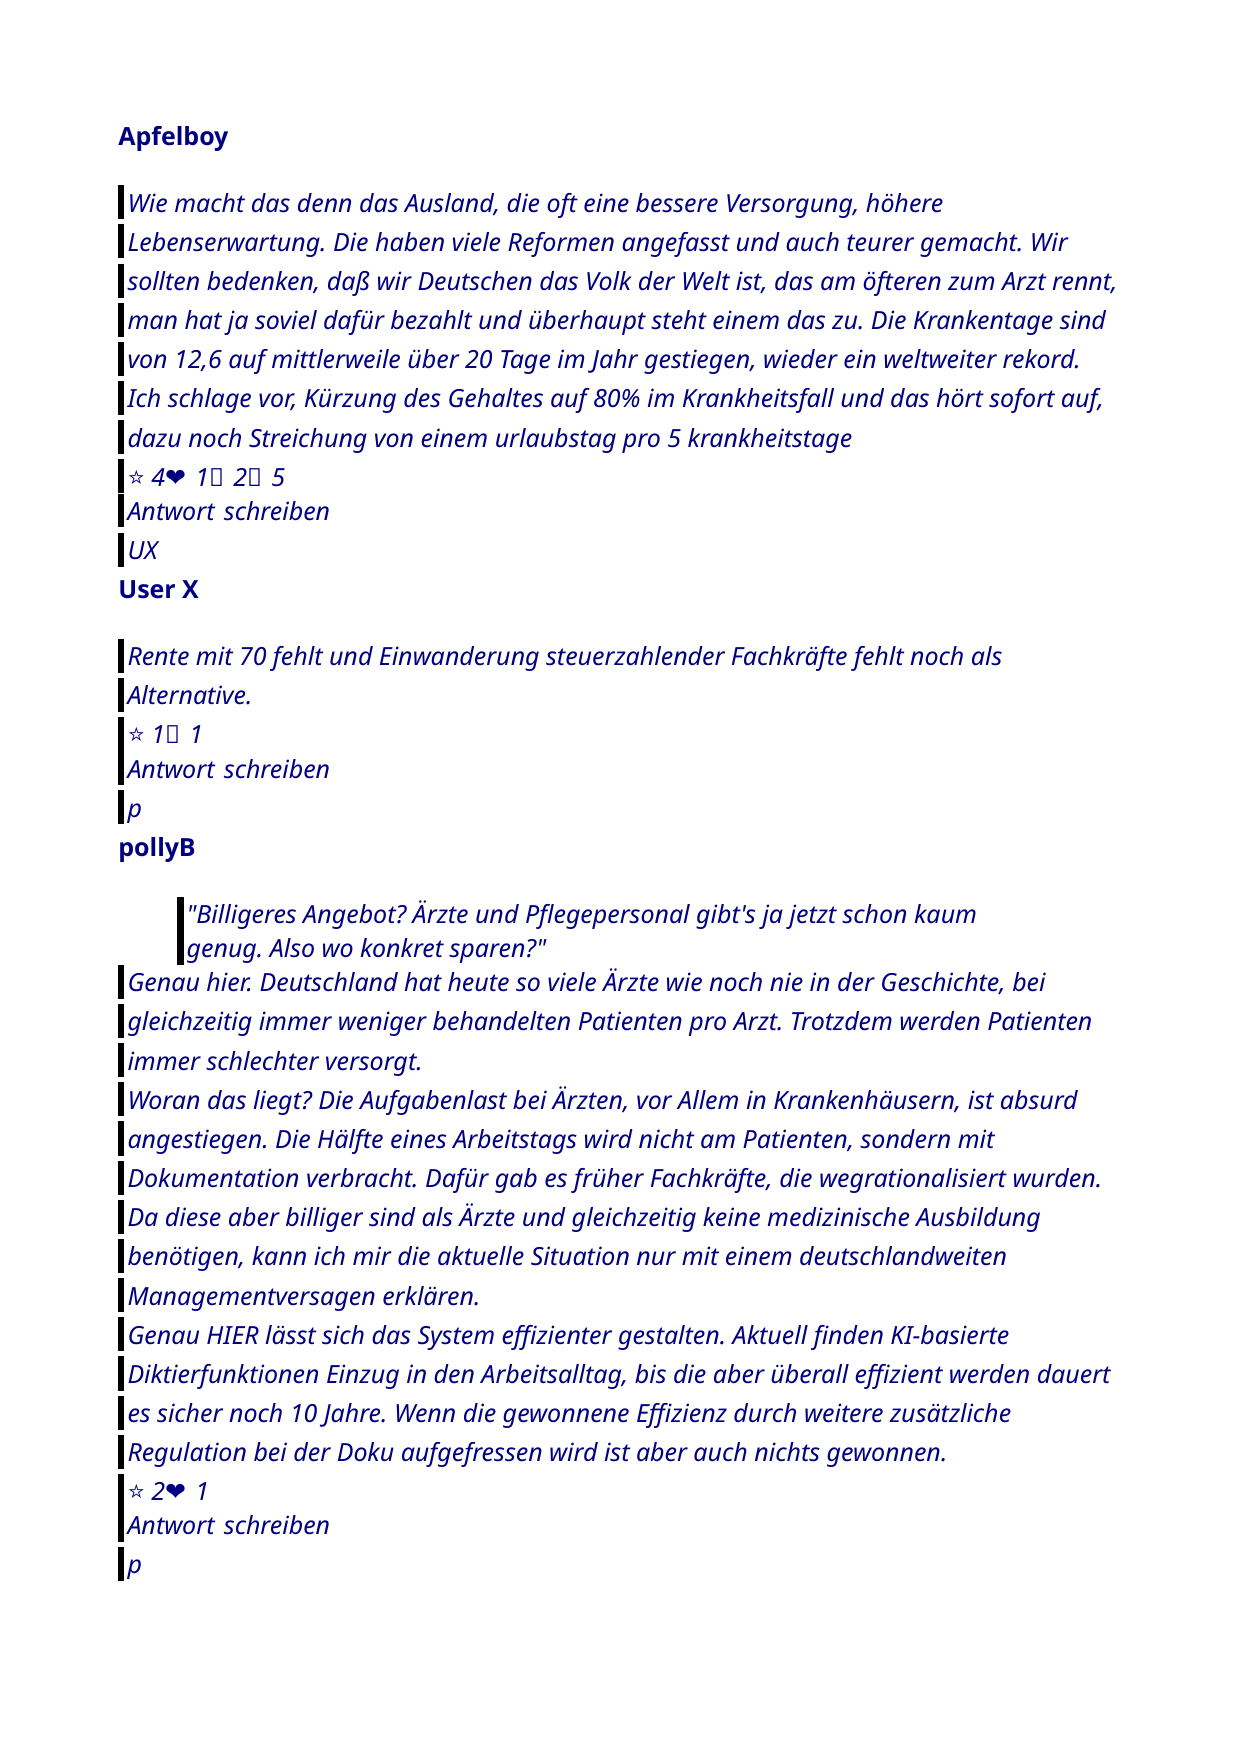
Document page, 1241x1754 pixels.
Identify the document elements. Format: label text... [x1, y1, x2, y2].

subtitle User X [118, 572, 1122, 606]
text Genau hier. Deutschland hat heute so viele Ärzte wie noch nie in der Geschichte, bei gleichzeitig immer weniger behandelten Patienten pro Arzt. Trotzdem werden Patienten immer schlechter versorgt. [118, 965, 1122, 1077]
text Antwort schreiben [124, 751, 1122, 785]
text Rente mit 70 fehlt und Einwanderung steuerzahlender Fachkräfte fehlt noch als Alternative. [118, 639, 1122, 712]
text "Billigeres Angebot? Ärzte und Pflegepersonal gibt's ja jetzt schon kaum genug. Also wo konkret sparen?" [184, 897, 1063, 965]
text ⭐️ 2❤️ 1 [124, 1474, 1122, 1508]
text Antwort schreiben [119, 493, 1122, 527]
text UX [124, 533, 1122, 567]
subtitle pollyB [118, 829, 1122, 864]
subtitle Apfelboy [118, 118, 1122, 152]
text Antwort schreiben [124, 1508, 1122, 1542]
text Genau HIER lässt sich das System effizienter gestalten. Aktuell finden KI-basierte Diktierfunktionen Einzug in den Arbeitsalltag, bis die aber überall effizient werden dauert es sicher noch 10 Jahre. Wenn die gewonnene Effizienz durch weitere zusätzliche Regulation bei der Doku aufgefressen wird ist aber auch nichts gewonnen. [118, 1317, 1122, 1469]
text p [124, 790, 1122, 824]
text p [124, 1547, 1122, 1581]
text Woran das liegt? Die Aufgabenlast bei Ärzten, vor Allem in Krankenhäusern, ist absurd angestiegen. Die Hälfte eines Arbeitstags wird nicht am Patienten, sondern mit Dokumentation verbracht. Dafür gab es früher Fachkräfte, die wegrationalisiert wurden. Da diese aber billiger sind als Ärzte und gleichzeitig keine medizinische Ausbildung benötigen, kann ich mir die aktuelle Situation nur mit einem deutschlandweiten Managementversagen erklären. [118, 1082, 1122, 1312]
text ⭐️ 4❤️ 1🙁 2🤨 5 [124, 459, 1122, 493]
text ⭐️ 1🙁 1 [124, 717, 1122, 751]
text Wie macht das denn das Ausland, die oft eine bessere Versorgung, höhere Lebenserwartung. Die haben viele Reformen angefasst und auch teurer gemacht. Wir sollten bedenken, daß wir Deutschen das Volk der Welt ist, das am öfteren zum Arzt rennt, man hat ja soviel dafür bezahlt und überhaupt steht einem das zu. Die Krankentage sind von 12,6 auf mittlerweile über 20 Tage im Jahr gestiegen, wieder ein weltweiter rekord. Ich schlage vor, Kürzung des Gehaltes auf 80% im Krankheitsfall und das hört sofort auf, dazu noch Streichung von einem urlaubstag pro 5 krankheitstage [118, 185, 1122, 454]
